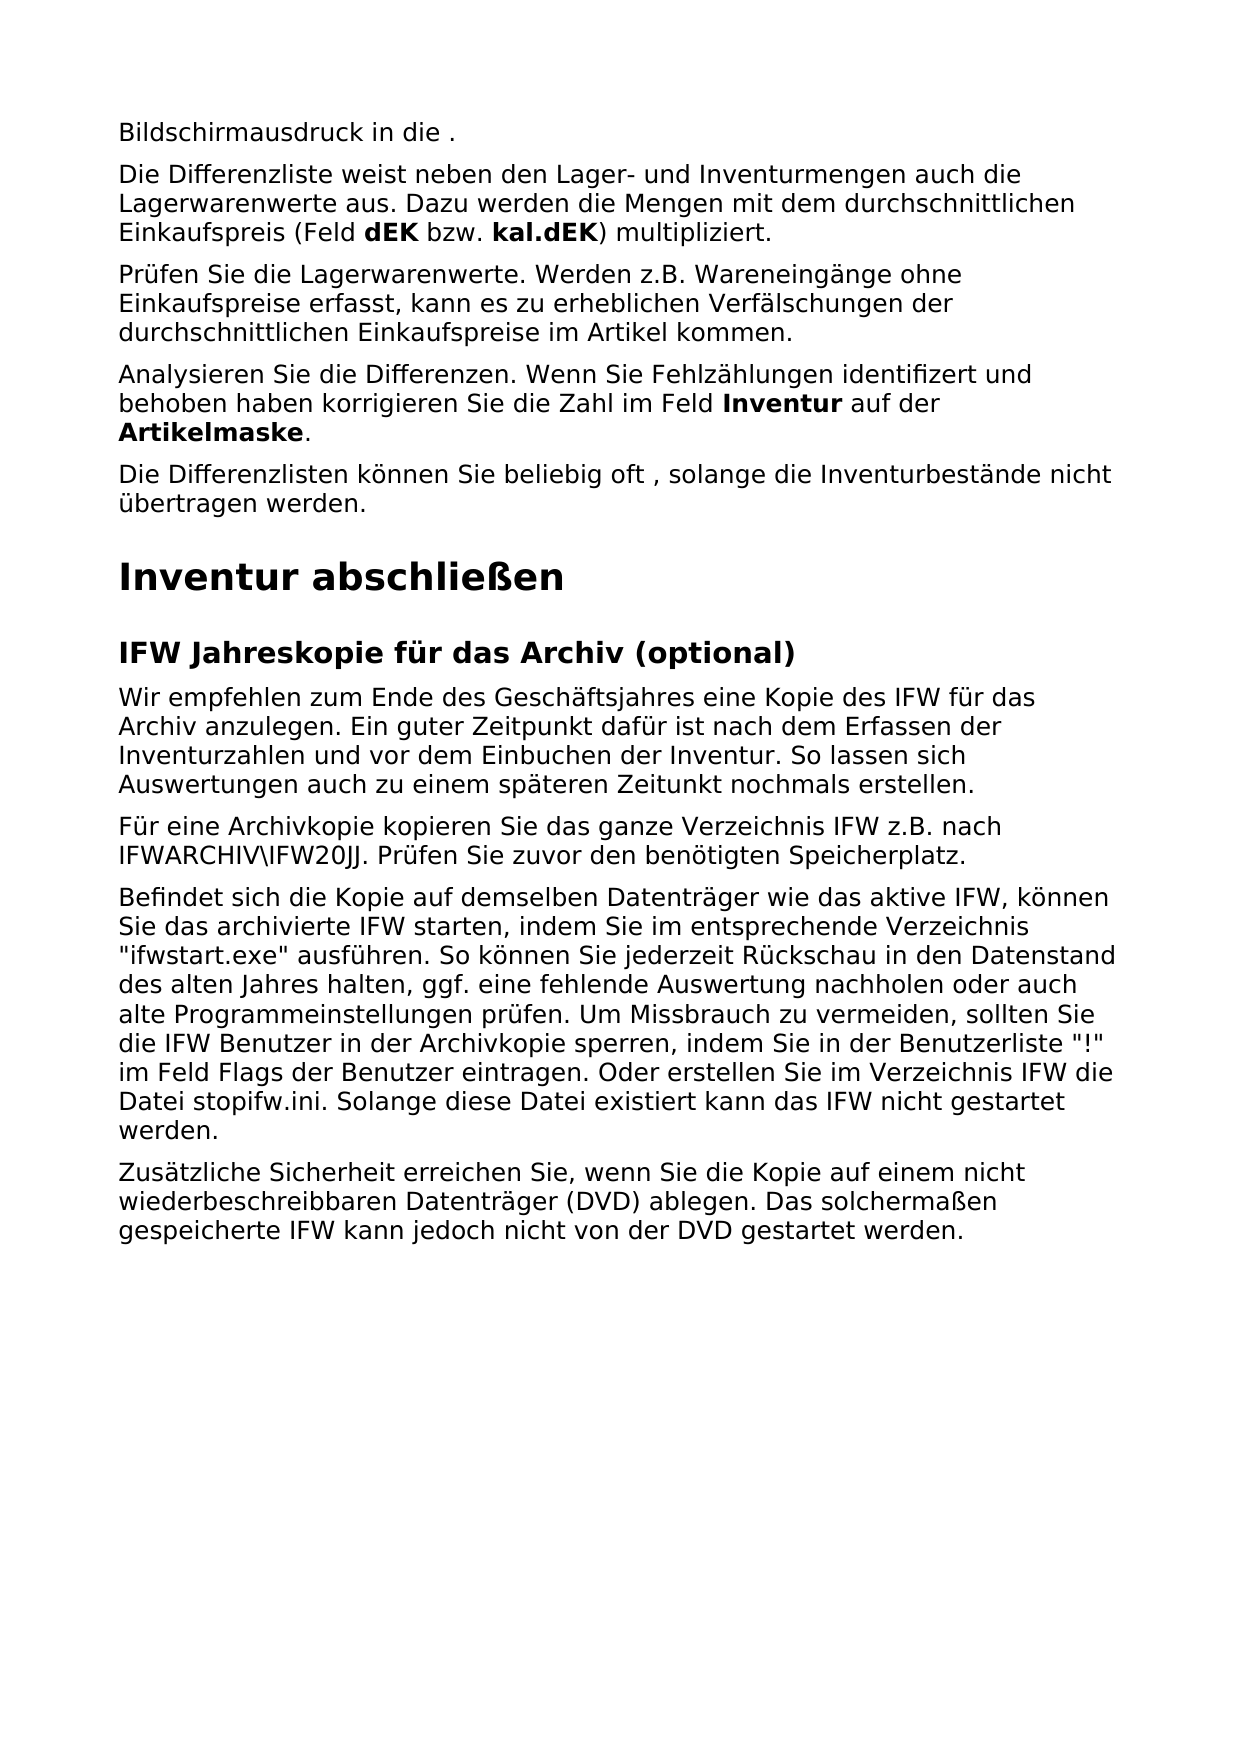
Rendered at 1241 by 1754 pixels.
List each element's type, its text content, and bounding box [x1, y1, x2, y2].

text Zusätzliche Sicherheit erreichen Sie, wenn Sie die Kopie auf einem nicht wiederbeschreibbaren Datenträger (DVD) ablegen. Das solchermaßen gespeicherte IFW kann jedoch nicht von der DVD gestartet werden. [118, 1158, 1122, 1246]
text Analysieren Sie die Differenzen. Wenn Sie Fehlzählungen identifizert und behoben haben korrigieren Sie die Zahl im Feld Inventur auf der Artikelmaske. [118, 360, 1122, 447]
text Befindet sich die Kopie auf demselben Datenträger wie das aktive IFW, können Sie das archivierte IFW starten, indem Sie im entsprechende Verzeichnis "ifwstart.exe" ausführen. So können Sie jederzeit Rückschau in den Datenstand des alten Jahres halten, ggf. eine fehlende Auswertung nachholen oder auch alte Programmeinstellungen prüfen. Um Missbrauch zu vermeiden, sollten Sie die IFW Benutzer in der Archivkopie sperren, indem Sie in der Benutzerliste "!" im Feld Flags der Benutzer eintragen. Oder erstellen Sie im Verzeichnis IFW die Datei stopifw.ini. Solange diese Datei existiert kann das IFW nicht gestartet werden. [118, 883, 1122, 1146]
text Für eine Archivkopie kopieren Sie das ganze Verzeichnis IFW z.B. nach IFWARCHIV\IFW20JJ. Prüfen Sie zuvor den benötigten Speicherplatz. [118, 812, 1122, 871]
text Die Differenzliste weist neben den Lager- und Inventurmengen auch die Lagerwarenwerte aus. Dazu werden die Mengen mit dem durchschnittlichen Einkaufspreis (Feld dEK bzw. kal.dEK) multipliziert. [118, 160, 1122, 247]
text Prüfen Sie die Lagerwarenwerte. Werden z.B. Wareneingänge ohne Einkaufspreise erfasst, kann es zu erheblichen Verfälschungen der durchschnittlichen Einkaufspreise im Artikel kommen. [118, 260, 1122, 347]
text Die Differenzlisten können Sie beliebig oft , solange die Inventurbestände nicht übertragen werden. [118, 460, 1122, 518]
subtitle Inventur abschließen [118, 556, 1122, 599]
subtitle IFW Jahreskopie für das Archiv (optional) [118, 637, 1122, 671]
text Bildschirmausdruck in die . [118, 118, 1122, 147]
text Wir empfehlen zum Ende des Geschäftsjahres eine Kopie des IFW für das Archiv anzulegen. Ein guter Zeitpunkt dafür ist nach dem Erfassen der Inventurzahlen und vor dem Einbuchen der Inventur. So lassen sich Auswertungen auch zu einem späteren Zeitunkt nochmals erstellen. [118, 683, 1122, 800]
